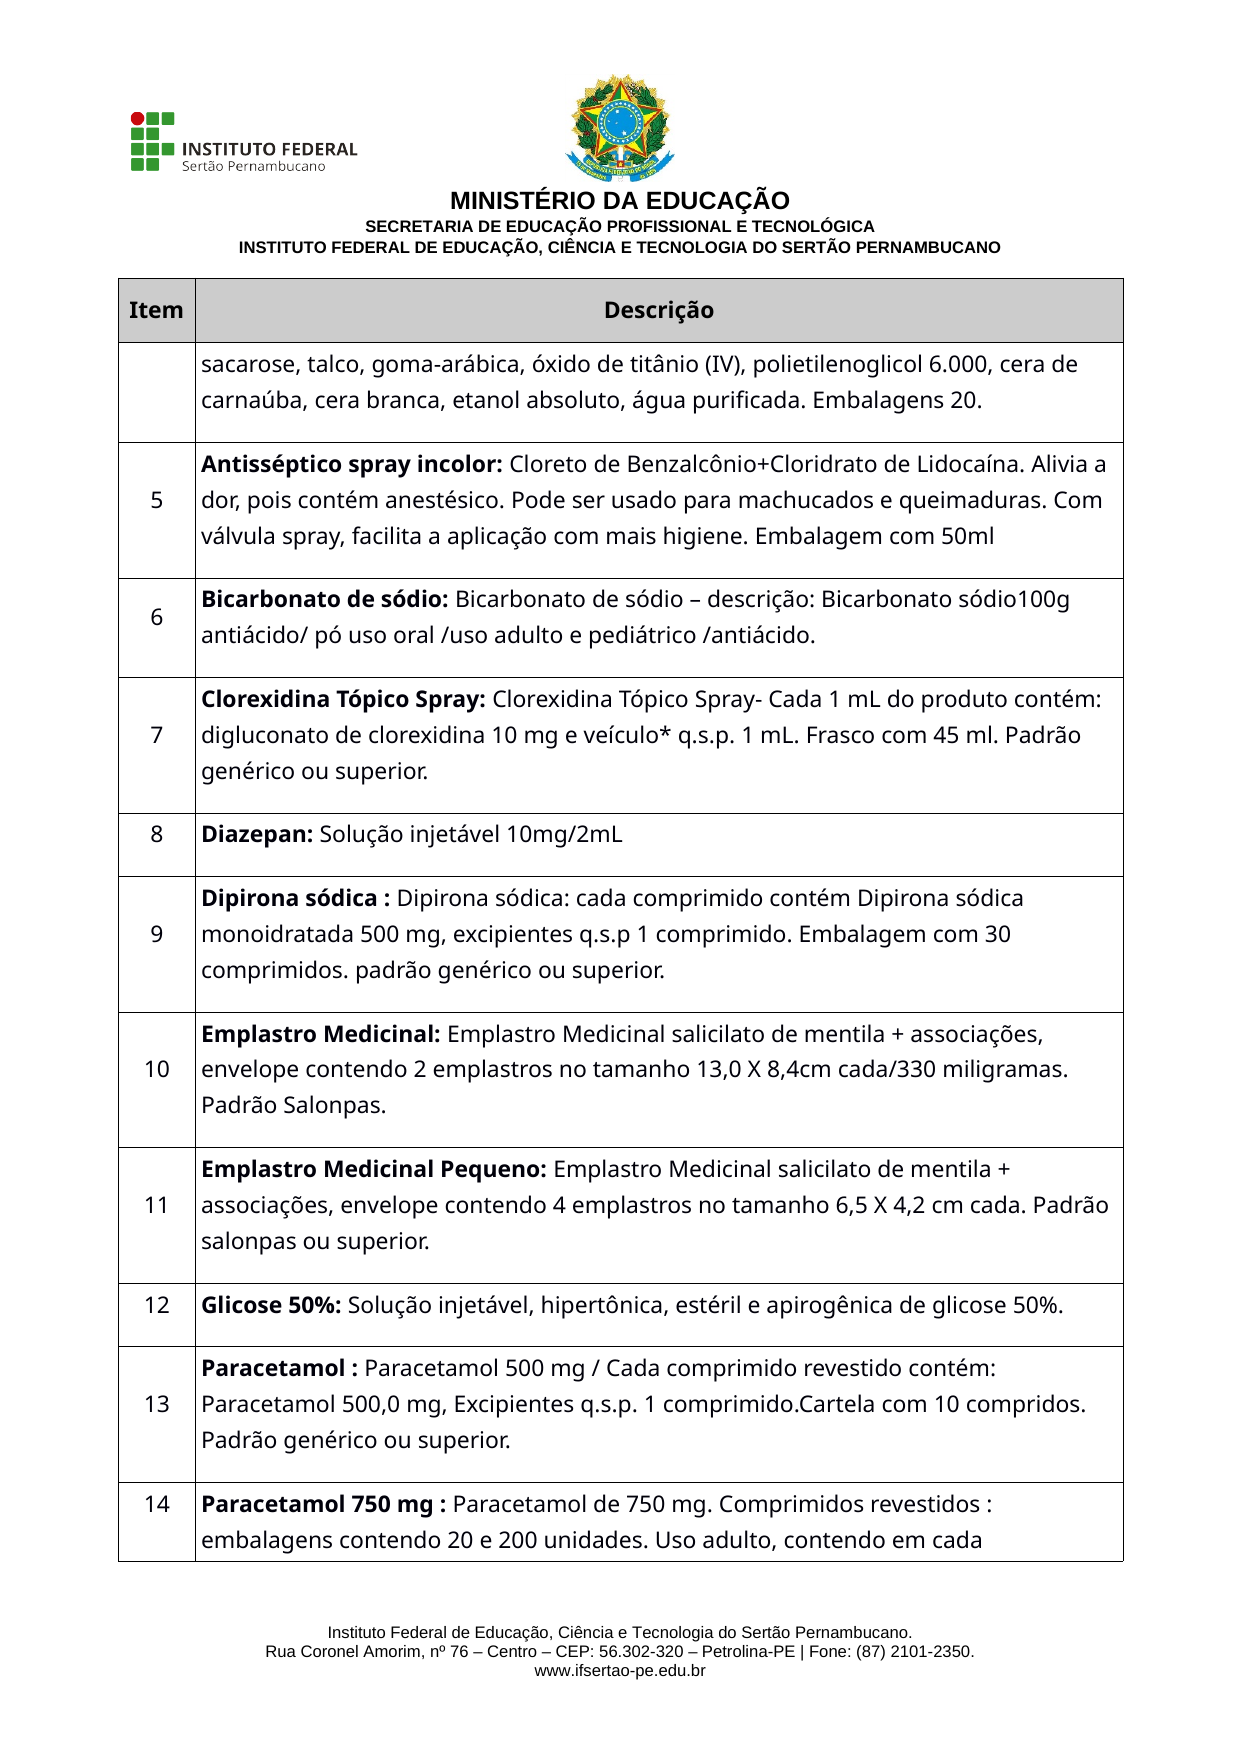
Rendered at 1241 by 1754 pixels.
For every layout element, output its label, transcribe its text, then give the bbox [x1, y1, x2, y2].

table_cell Emplastro Medicinal Pequeno: Emplastro Medicinal salicilato de mentila + associações, envelope contendo 4 emplastros no tamanho 6,5 X 4,2 cm cada. Padrão salonpas ou superior. [196, 1148, 1123, 1283]
picture [565, 74, 675, 182]
table_header Item [119, 279, 195, 342]
table_cell sacarose, talco, goma-arábica, óxido de titânio (IV), polietilenoglicol 6.000, cera de carnaúba, cera branca, etanol absoluto, água purificada. Embalagens 20. [196, 343, 1123, 442]
table_cell 8 [119, 814, 195, 876]
table_cell 11 [119, 1148, 195, 1283]
table_cell 13 [119, 1347, 195, 1482]
table_cell 6 [119, 579, 195, 677]
table_cell 7 [119, 678, 195, 812]
table_cell Antisséptico spray incolor: Cloreto de Benzalcônio+Cloridrato de Lidocaína. Alivia a dor, pois contém anestésico. Pode ser usado para machucados e queimaduras. Com válvula spray, facilita a aplicação com mais higiene. Embalagem com 50ml [196, 443, 1123, 577]
table_cell 12 [119, 1284, 195, 1346]
picture [130, 112, 358, 171]
table_header Descrição [196, 279, 1123, 342]
table_cell Glicose 50%: Solução injetável, hipertônica, estéril e apirogênica de glicose 50%. [196, 1284, 1123, 1346]
table_cell Dipirona sódica : Dipirona sódica: cada comprimido contém Dipirona sódica monoidratada 500 mg, excipientes q.s.p 1 comprimido. Embalagem com 30 comprimidos. padrão genérico ou superior. [196, 877, 1123, 1012]
table_cell [119, 343, 195, 442]
table_cell Paracetamol 750 mg : Paracetamol de 750 mg. Comprimidos revestidos : embalagens contendo 20 e 200 unidades. Uso adulto, contendo em cada [196, 1483, 1123, 1561]
table_cell Diazepan: Solução injetável 10mg/2mL [196, 814, 1123, 876]
table_cell 14 [119, 1483, 195, 1561]
table_cell 5 [119, 443, 195, 577]
table_cell Bicarbonato de sódio: Bicarbonato de sódio – descrição: Bicarbonato sódio100g antiácido/ pó uso oral /uso adulto e pediátrico /antiácido. [196, 579, 1123, 677]
table_cell Clorexidina Tópico Spray: Clorexidina Tópico Spray- Cada 1 mL do produto contém: digluconato de clorexidina 10 mg e veículo* q.s.p. 1 mL. Frasco com 45 ml. Padrão genérico ou superior. [196, 678, 1123, 812]
table_cell Emplastro Medicinal: Emplastro Medicinal salicilato de mentila + associações, envelope contendo 2 emplastros no tamanho 13,0 X 8,4cm cada/330 miligramas. Padrão Salonpas. [196, 1013, 1123, 1147]
table_cell 10 [119, 1013, 195, 1147]
table_cell 9 [119, 877, 195, 1012]
table_cell Paracetamol : Paracetamol 500 mg / Cada comprimido revestido contém: Paracetamol 500,0 mg, Excipientes q.s.p. 1 comprimido.Cartela com 10 compridos. Padrão genérico ou superior. [196, 1347, 1123, 1482]
